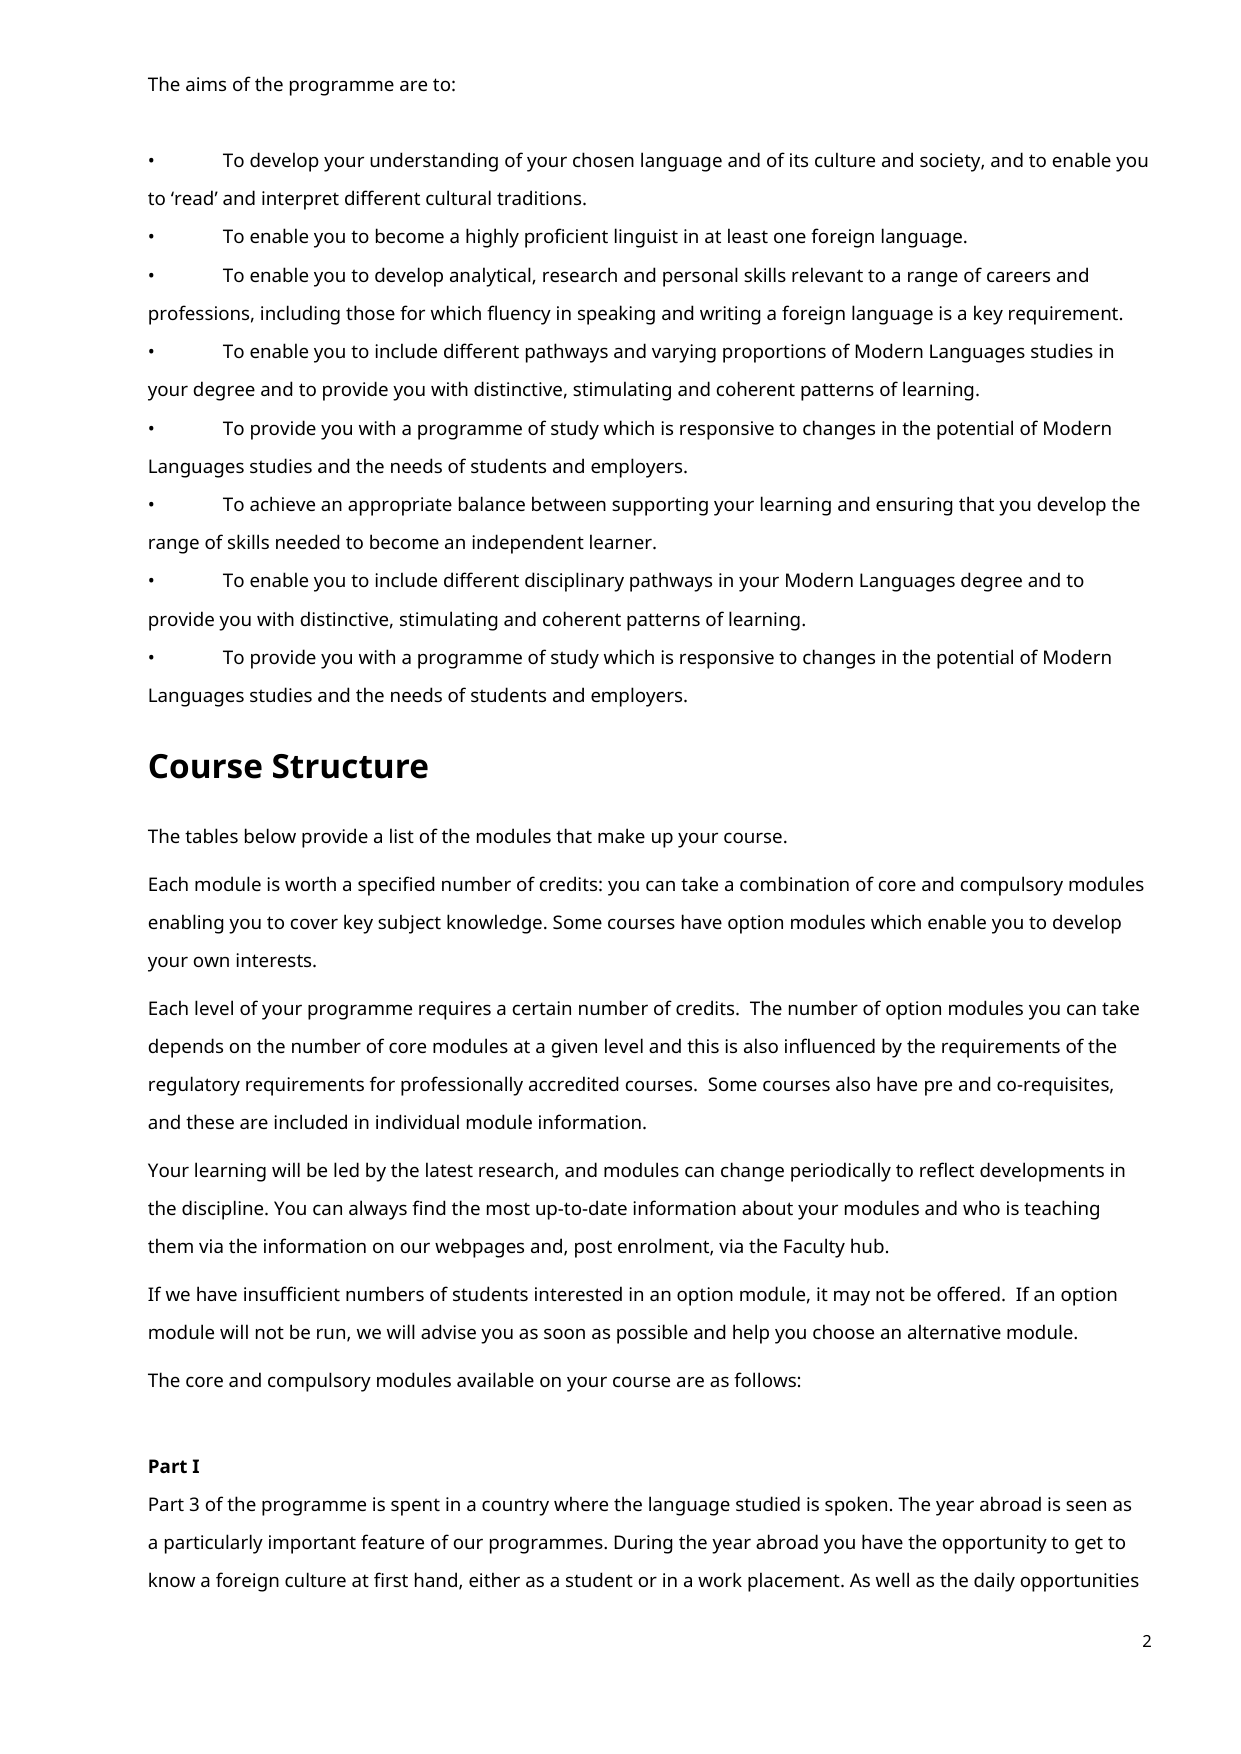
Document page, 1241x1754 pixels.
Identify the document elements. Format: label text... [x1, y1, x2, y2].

table_header Part I Part 3 of the programme is spent in a country where the language studied is spoken. The year abroad is seen as a particularly important feature of our programmes. During the year abroad you have the opportunity to get to know a foreign culture at first hand, either as a student or in a work placement. As well as the daily opportunities [136, 1415, 1152, 1593]
text Your learning will be led by the latest research, and modules can change periodically to reflect developments in the discipline. You can always find the most up-to-date information about your modules and who is teaching them via the information on our webpages and, post enrolment, via the Faculty hub. [148, 1157, 1152, 1259]
text The tables below provide a list of the modules that make up your course. [148, 823, 1152, 849]
text The aims of the programme are to: • To develop your understanding of your chosen language and of its culture and society, and to enable you to ‘read’ and interpret different cultural traditions. • To enable you to become a highly proficient linguist in at least one foreign language. • To enable you to develop analytical, research and personal skills relevant to a range of careers and professions, including those for which fluency in speaking and writing a foreign language is a key requirement. • To enable you to include different pathways and varying proportions of Modern Languages studies in your degree and to provide you with distinctive, stimulating and coherent patterns of learning. • To provide you with a programme of study which is responsive to changes in the potential of Modern Languages studies and the needs of students and employers. • To achieve an appropriate balance between supporting your learning and ensuring that you develop the range of skills needed to become an independent learner. • To enable you to include different disciplinary pathways in your Modern Languages degree and to provide you with distinctive, stimulating and coherent patterns of learning. • To provide you with a programme of study which is responsive to changes in the potential of Modern Languages studies and the needs of students and employers. [148, 71, 1152, 708]
text If we have insufficient numbers of students interested in an option module, it may not be offered. If an option module will not be run, we will advise you as soon as possible and help you choose an alternative module. [148, 1281, 1152, 1345]
text Each level of your programme requires a certain number of credits. The number of option modules you can take depends on the number of core modules at a given level and this is also influenced by the requirements of the regulatory requirements for professionally accredited courses. Some courses also have pre and co-requisites, and these are included in individual module information. [148, 995, 1152, 1135]
text Each module is worth a specified number of credits: you can take a combination of core and compulsory modules enabling you to cover key subject knowledge. Some courses have option modules which enable you to develop your own interests. [148, 871, 1152, 973]
text The core and compulsory modules available on your course are as follows: [148, 1367, 1152, 1393]
subtitle Course Structure [148, 743, 1152, 788]
